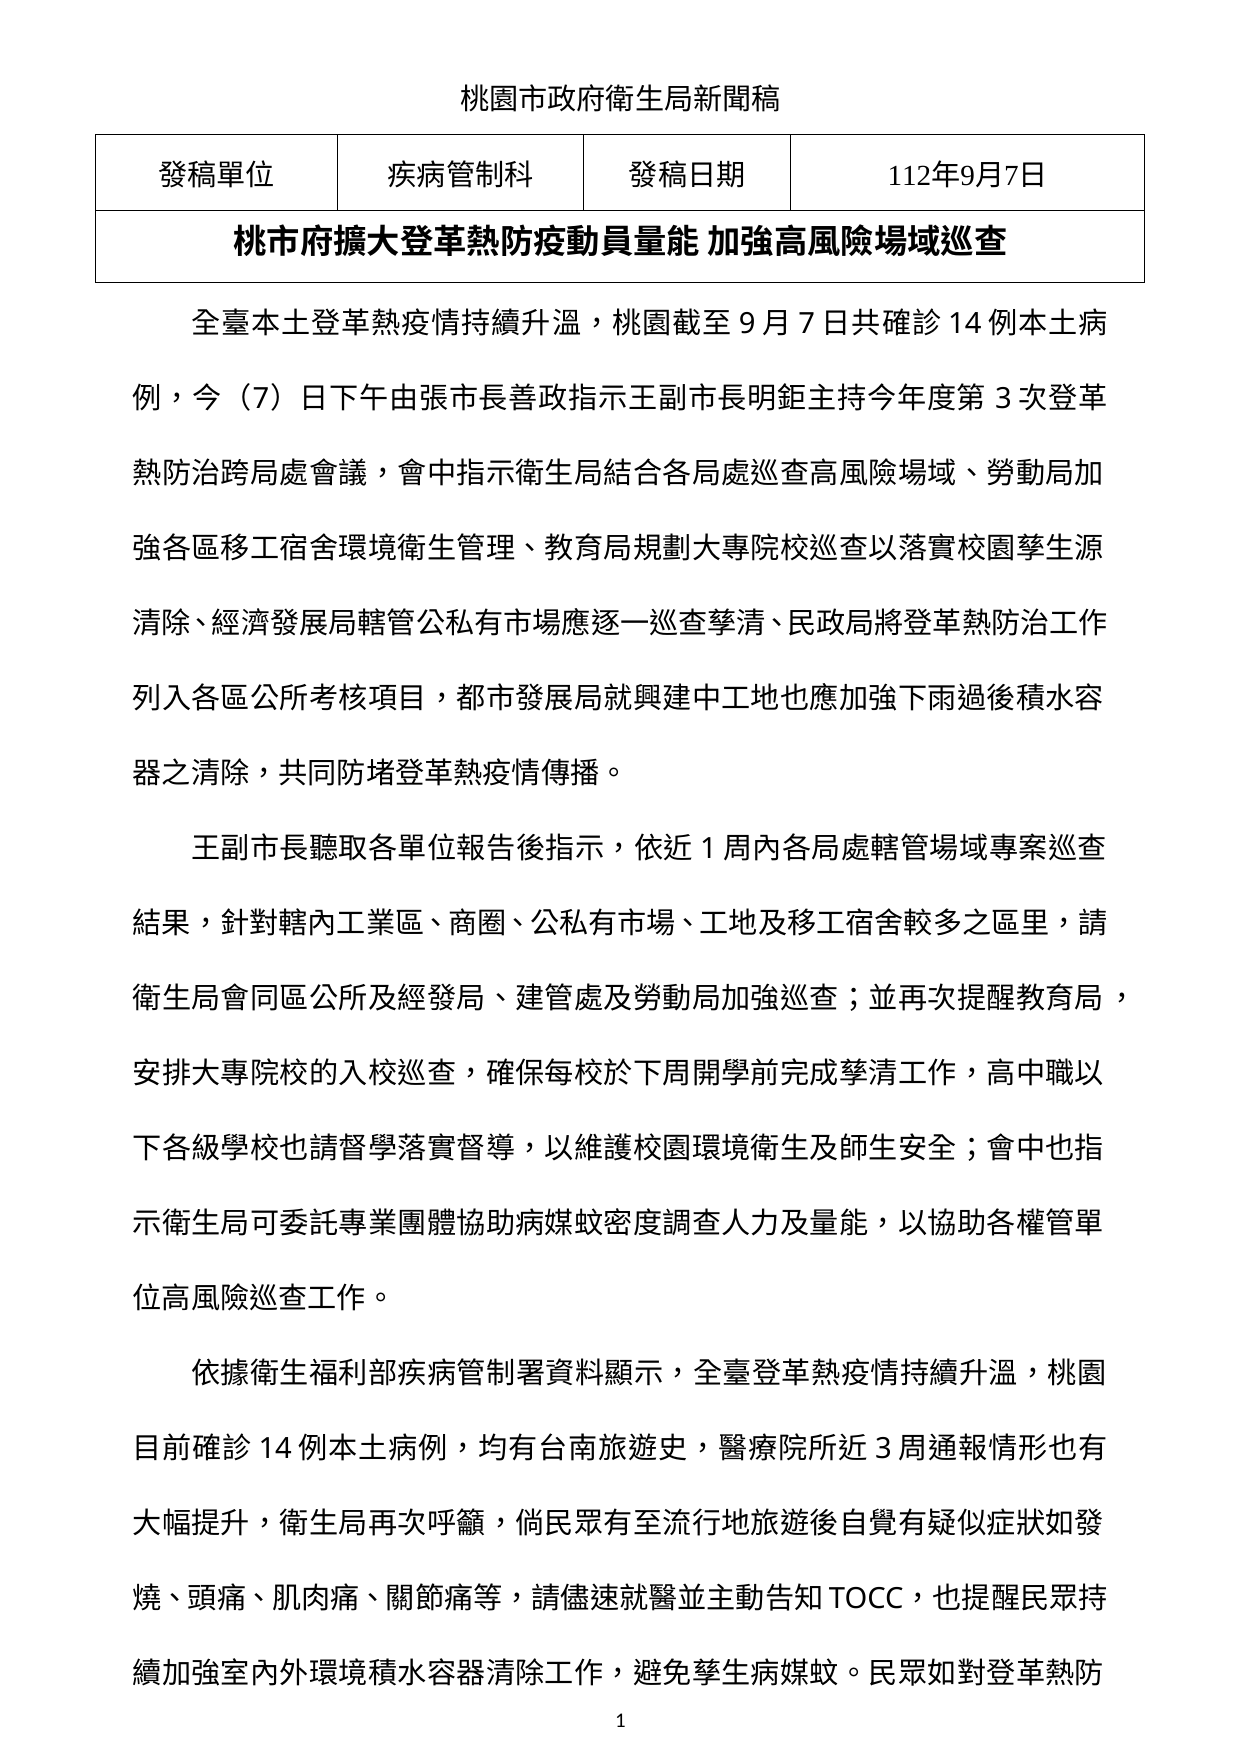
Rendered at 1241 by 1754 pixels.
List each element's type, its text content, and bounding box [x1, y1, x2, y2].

table_header 發稿日期 [584, 135, 790, 210]
table_cell 桃市府擴大登革熱防疫動員量能 加強高風險場域巡查 [96, 211, 1144, 282]
text 王副市長聽取各單位報告後指示，依近1周內各局處轄管場域專案巡查結果，針對轄內工業區、商圈、公私有市場、工地及移工宿舍較多之區里，請衛生局會同區公所及經發局、建管處及勞動局加強巡查；並再次提醒教育局，安排大專院校的入校巡查，確保每校於下周開學前完成孳清工作，高中職以下各級學校也請督學落實督導，以維護校園環境衛生及師生安全；會中也指示衛生局可委託專業團體協助病媒蚊密度調查人力及量能，以協助各權管單位高風險巡查工作。 [132, 808, 1107, 1333]
table_header 112年9月7日 [791, 135, 1144, 210]
text 全臺本土登革熱疫情持續升溫，桃園截至9月7日共確診14例本土病例，今（7）日下午由張市長善政指示王副市長明鉅主持今年度第3次登革熱防治跨局處會議，會中指示衛生局結合各局處巡查高風險場域、勞動局加強各區移工宿舍環境衛生管理、教育局規劃大專院校巡查以落實校園孳生源清除、經濟發展局轄管公私有市場應逐一巡查孳清、民政局將登革熱防治工作列入各區公所考核項目，都市發展局就興建中工地也應加強下雨過後積水容器之清除，共同防堵登革熱疫情傳播。 [132, 283, 1107, 808]
table_header 發稿單位 [96, 135, 337, 210]
table_header 疾病管制科 [338, 135, 583, 210]
text 桃園市政府衛生局新聞稿 [133, 59, 1107, 134]
text 依據衛生福利部疾病管制署資料顯示，全臺登革熱疫情持續升溫，桃園目前確診14例本土病例，均有台南旅遊史，醫療院所近3周通報情形也有大幅提升，衛生局再次呼籲，倘民眾有至流行地旅遊後自覺有疑似症狀如發燒、頭痛、肌肉痛、關節痛等，請儘速就醫並主動告知TOCC，也提醒民眾持續加強室內外環境積水容器清除工作，避免孳生病媒蚊。民眾如對登革熱防 [132, 1333, 1107, 1708]
